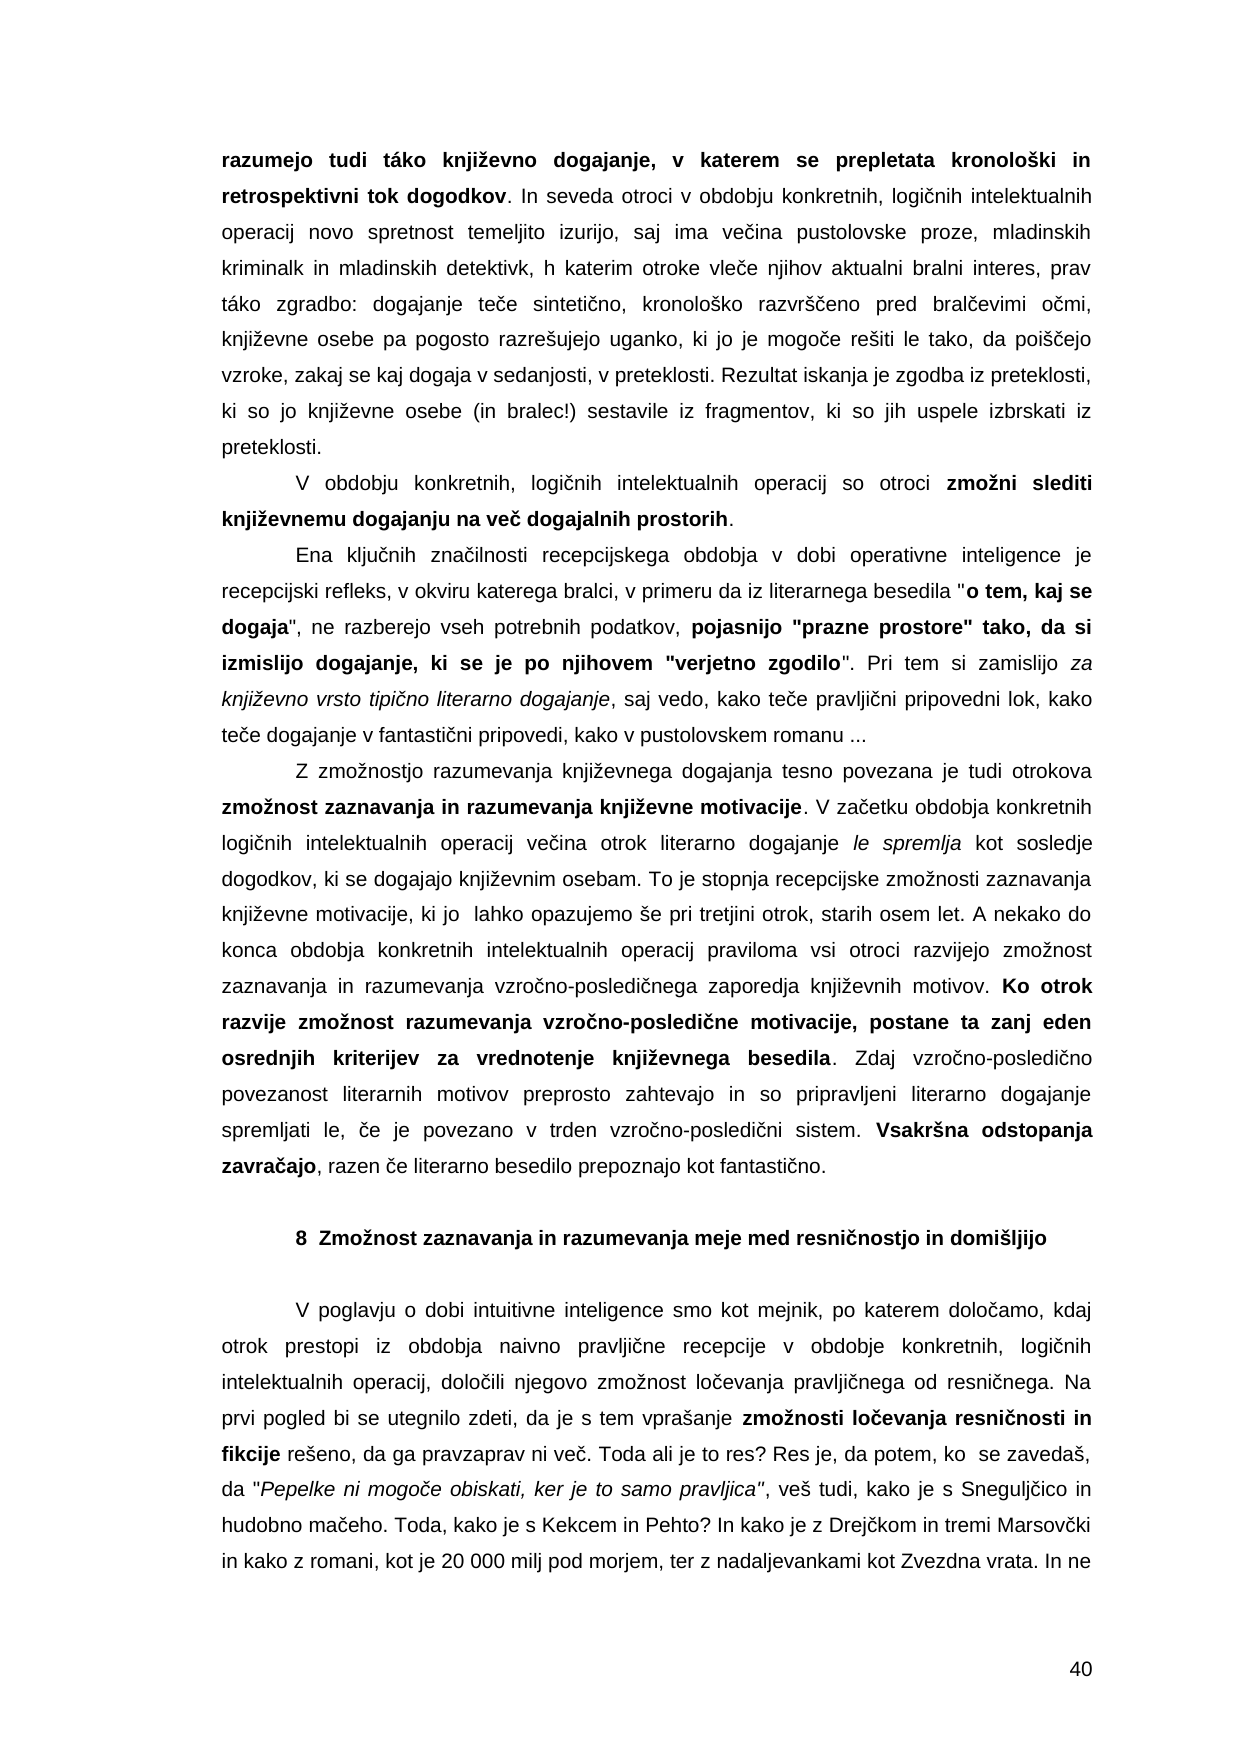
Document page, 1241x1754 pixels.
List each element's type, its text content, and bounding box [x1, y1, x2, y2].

text V obdobju konkretnih, logičnih intelektualnih operacij so otroci zmožni slediti književnemu dogajanju na več dogajalnih prostorih. [221, 471, 1093, 531]
text Ena ključnih značilnosti recepcijskega obdobja v dobi operativne inteligence je recepcijski refleks, v okviru katerega bralci, v primeru da iz literarnega besedila "o tem, kaj se dogaja", ne razberejo vseh potrebnih podatkov, pojasnijo "prazne prostore" tako, da si izmislijo dogajanje, ki se je po njihovem "verjetno zgodilo". Pri tem si zamislijo za književno vrsto tipično literarno dogajanje, saj vedo, kako teče pravljični pripovedni lok, kako teče dogajanje v fantastični pripovedi, kako v pustolovskem romanu ... [221, 543, 1093, 747]
text 8 Zmožnost zaznavanja in razumevanja meje med resničnostjo in domišljijo [221, 1226, 1093, 1250]
text Z zmožnostjo razumevanja književnega dogajanja tesno povezana je tudi otrokova zmožnost zaznavanja in razumevanja književne motivacije. V začetku obdobja konkretnih logičnih intelektualnih operacij večina otrok literarno dogajanje le spremlja kot sosledje dogodkov, ki se dogajajo književnim osebam. To je stopnja recepcijske zmožnosti zaznavanja književne motivacije, ki jo lahko opazujemo še pri tretjini otrok, starih osem let. A nekako do konca obdobja konkretnih intelektualnih operacij praviloma vsi otroci razvijejo zmožnost zaznavanja in razumevanja vzročno-posledičnega zaporedja književnih motivov. Ko otrok razvije zmožnost razumevanja vzročno-posledične motivacije, postane ta zanj eden osrednjih kriterijev za vrednotenje književnega besedila. Zdaj vzročno-posledično povezanost literarnih motivov preprosto zahtevajo in so pripravljeni literarno dogajanje spremljati le, če je povezano v trden vzročno-posledični sistem. Vsakršna odstopanja zavračajo, razen če literarno besedilo prepoznajo kot fantastično. [221, 758, 1093, 1178]
text V poglavju o dobi intuitivne inteligence smo kot mejnik, po katerem določamo, kdaj otrok prestopi iz obdobja naivno pravljične recepcije v obdobje konkretnih, logičnih intelektualnih operacij, določili njegovo zmožnost ločevanja pravljičnega od resničnega. Na prvi pogled bi se utegnilo zdeti, da je s tem vprašanje zmožnosti ločevanja resničnosti in fikcije rešeno, da ga pravzaprav ni več. Toda ali je to res? Res je, da potem, ko se zavedaš, da "Pepelke ni mogoče obiskati, ker je to samo pravljica", veš tudi, kako je s Sneguljčico in hudobno mačeho. Toda, kako je s Kekcem in Pehto? In kako je z Drejčkom in tremi Marsovčki in kako z romani, kot je 20 000 milj pod morjem, ter z nadaljevankami kot Zvezdna vrata. In ne [221, 1298, 1093, 1573]
text razumejo tudi táko književno dogajanje, v katerem se prepletata kronološki in retrospektivni tok dogodkov. In seveda otroci v obdobju konkretnih, logičnih intelektualnih operacij novo spretnost temeljito izurijo, saj ima večina pustolovske proze, mladinskih kriminalk in mladinskih detektivk, h katerim otroke vleče njihov aktualni bralni interes, prav táko zgradbo: dogajanje teče sintetično, kronološko razvrščeno pred bralčevimi očmi, književne osebe pa pogosto razrešujejo uganko, ki jo je mogoče rešiti le tako, da poiščejo vzroke, zakaj se kaj dogaja v sedanjosti, v preteklosti. Rezultat iskanja je zgodba iz preteklosti, ki so jo književne osebe (in bralec!) sestavile iz fragmentov, ki so jih uspele izbrskati iz preteklosti. [221, 148, 1093, 459]
